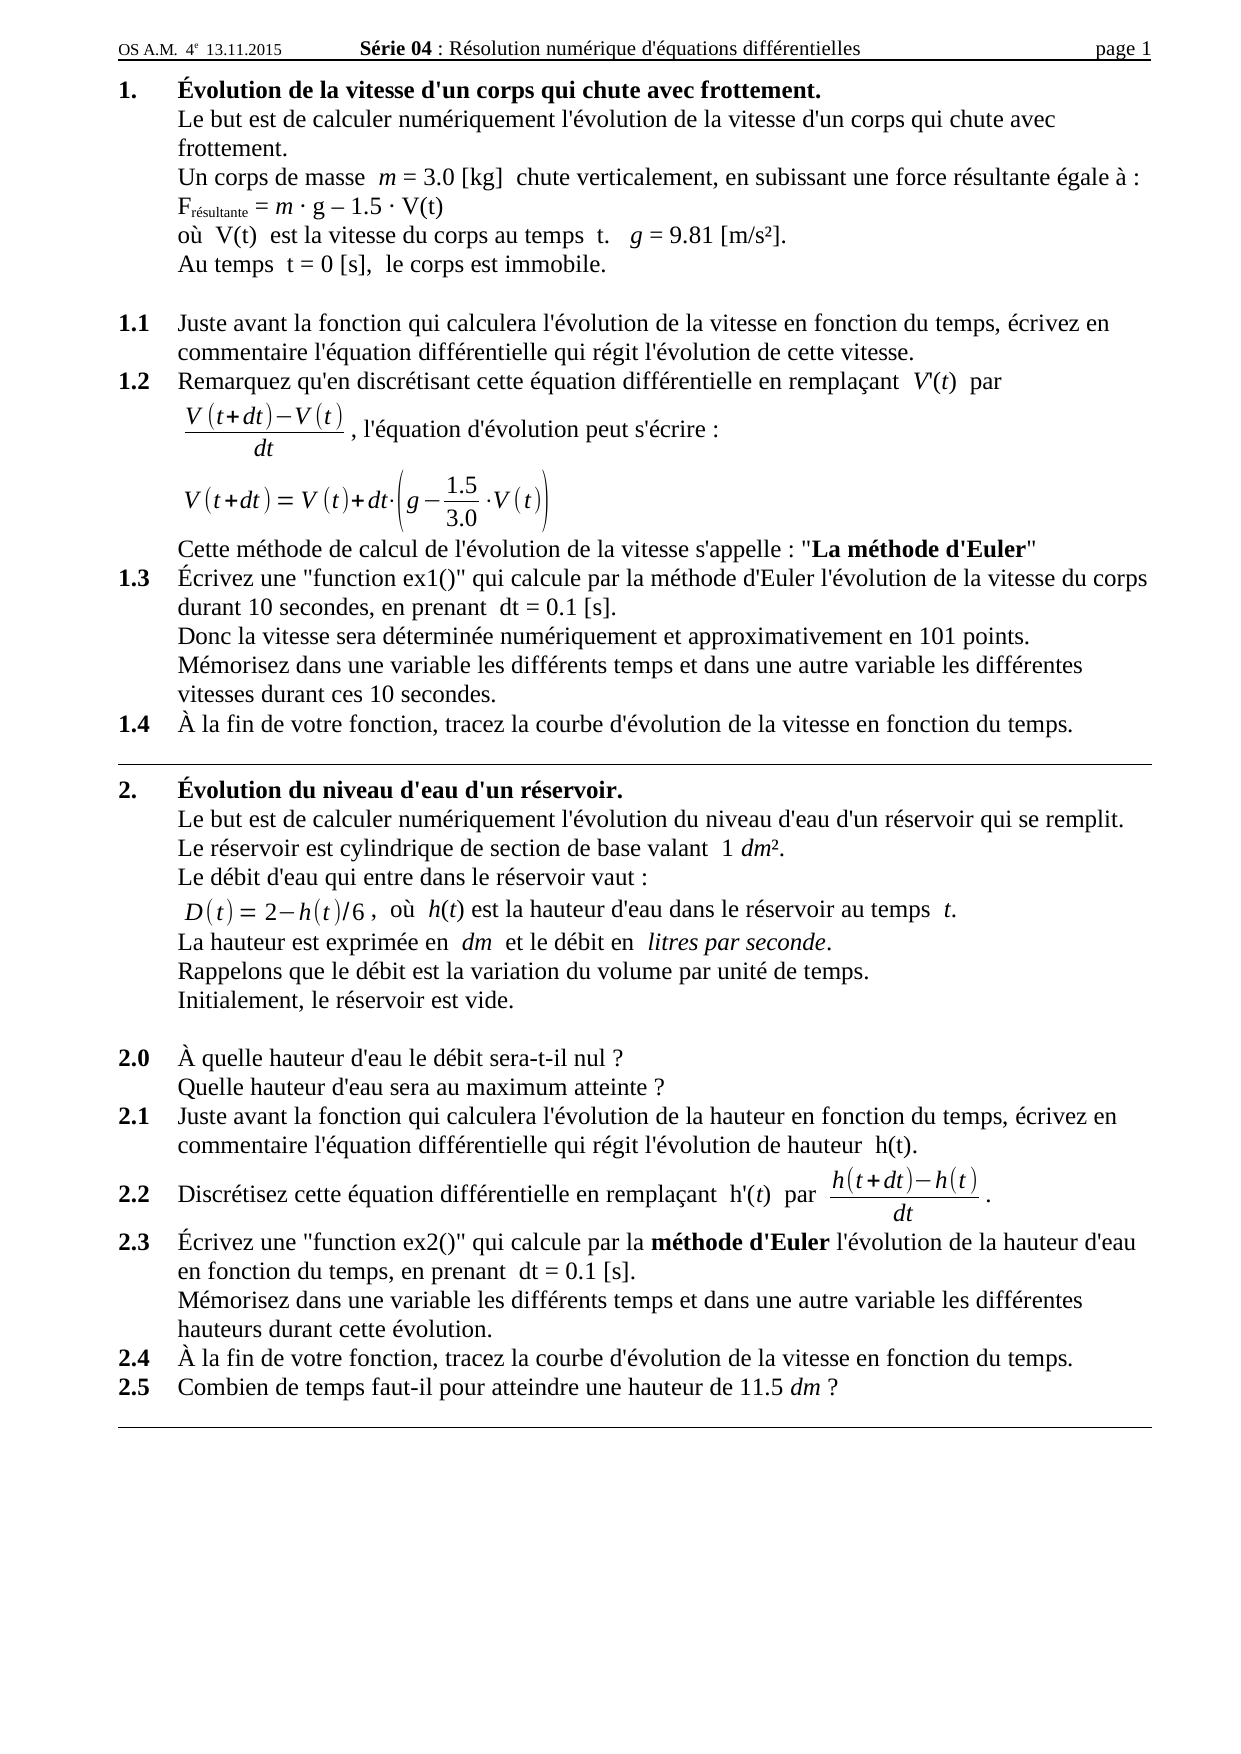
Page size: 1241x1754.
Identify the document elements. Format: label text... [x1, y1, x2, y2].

text où V(t) est la vitesse du corps au temps t. g = 9.81 [m/s²]. [118, 220, 1151, 249]
text 2.4 À la fin de votre fonction, tracez la courbe d'évolution de la vitesse en fonction du temps. [118, 1343, 1151, 1372]
text 1. Évolution de la vitesse d'un corps qui chute avec frottement. [118, 75, 1151, 104]
text La hauteur est exprimée en dm et le débit en litres par seconde. [118, 927, 1151, 956]
text Le but est de calculer numériquement l'évolution de la vitesse d'un corps qui chute avec frottement. [118, 104, 1151, 162]
text Mémorisez dans une variable les différents temps et dans une autre variable les différentes hauteurs durant cette évolution. [118, 1285, 1151, 1343]
text Le réservoir est cylindrique de section de base valant 1 dm². [118, 833, 1151, 862]
text 1.3 Écrivez une "function ex1()" qui calcule par la méthode d'Euler l'évolution de la vitesse du corps durant 10 secondes, en prenant dt = 0.1 [s]. [118, 563, 1151, 621]
text , où h(t) est la hauteur d'eau dans le réservoir au temps t. [118, 891, 1151, 927]
text 1.4 À la fin de votre fonction, tracez la courbe d'évolution de la vitesse en fonction du temps. [118, 708, 1151, 737]
text 1.1 Juste avant la fonction qui calculera l'évolution de la vitesse en fonction du temps, écrivez en commentaire l'équation différentielle qui régit l'évolution de cette vitesse. [118, 307, 1151, 366]
text 2.1 Juste avant la fonction qui calculera l'évolution de la hauteur en fonction du temps, écrivez en commentaire l'équation différentielle qui régit l'évolution de hauteur h(t). [118, 1101, 1151, 1159]
text 2.5 Combien de temps faut-il pour atteindre une hauteur de 11.5 dm ? [118, 1372, 1151, 1401]
text Le débit d'eau qui entre dans le réservoir vaut : [118, 862, 1151, 891]
text 2.2 Discrétisez cette équation différentielle en remplaçant h'(t) par . [118, 1159, 1151, 1227]
text Au temps t = 0 [s], le corps est immobile. [118, 249, 1151, 278]
text 2.0 À quelle hauteur d'eau le débit sera-t-il nul ? [118, 1043, 1151, 1072]
text Rappelons que le débit est la variation du volume par unité de temps. [118, 956, 1151, 985]
text 2.3 Écrivez une "function ex2()" qui calcule par la méthode d'Euler l'évolution de la hauteur d'eau en fonction du temps, en prenant dt = 0.1 [s]. [118, 1227, 1151, 1285]
text Quelle hauteur d'eau sera au maximum atteinte ? [118, 1072, 1151, 1101]
text 2. Évolution du niveau d'eau d'un réservoir. [118, 775, 1151, 804]
text Donc la vitesse sera déterminée numériquement et approximativement en 101 points. [118, 621, 1151, 650]
text Cette méthode de calcul de l'évolution de la vitesse s'appelle : "La méthode d'Euler" [118, 534, 1151, 563]
text Mémorisez dans une variable les différents temps et dans une autre variable les différentes vitesses durant ces 10 secondes. [118, 650, 1151, 708]
text 1.2 Remarquez qu'en discrétisant cette équation différentielle en remplaçant V'(t) par , l'équation d'évolution peut s'écrire : [118, 366, 1151, 462]
text Initialement, le réservoir est vide. [118, 985, 1151, 1014]
text Le but est de calculer numériquement l'évolution du niveau d'eau d'un réservoir qui se remplit. [118, 804, 1151, 833]
text Frésultante = m ∙ g – 1.5 ∙ V(t) [118, 191, 1151, 220]
text Un corps de masse m = 3.0 [kg] chute verticalement, en subissant une force résultante égale à : [118, 162, 1151, 191]
